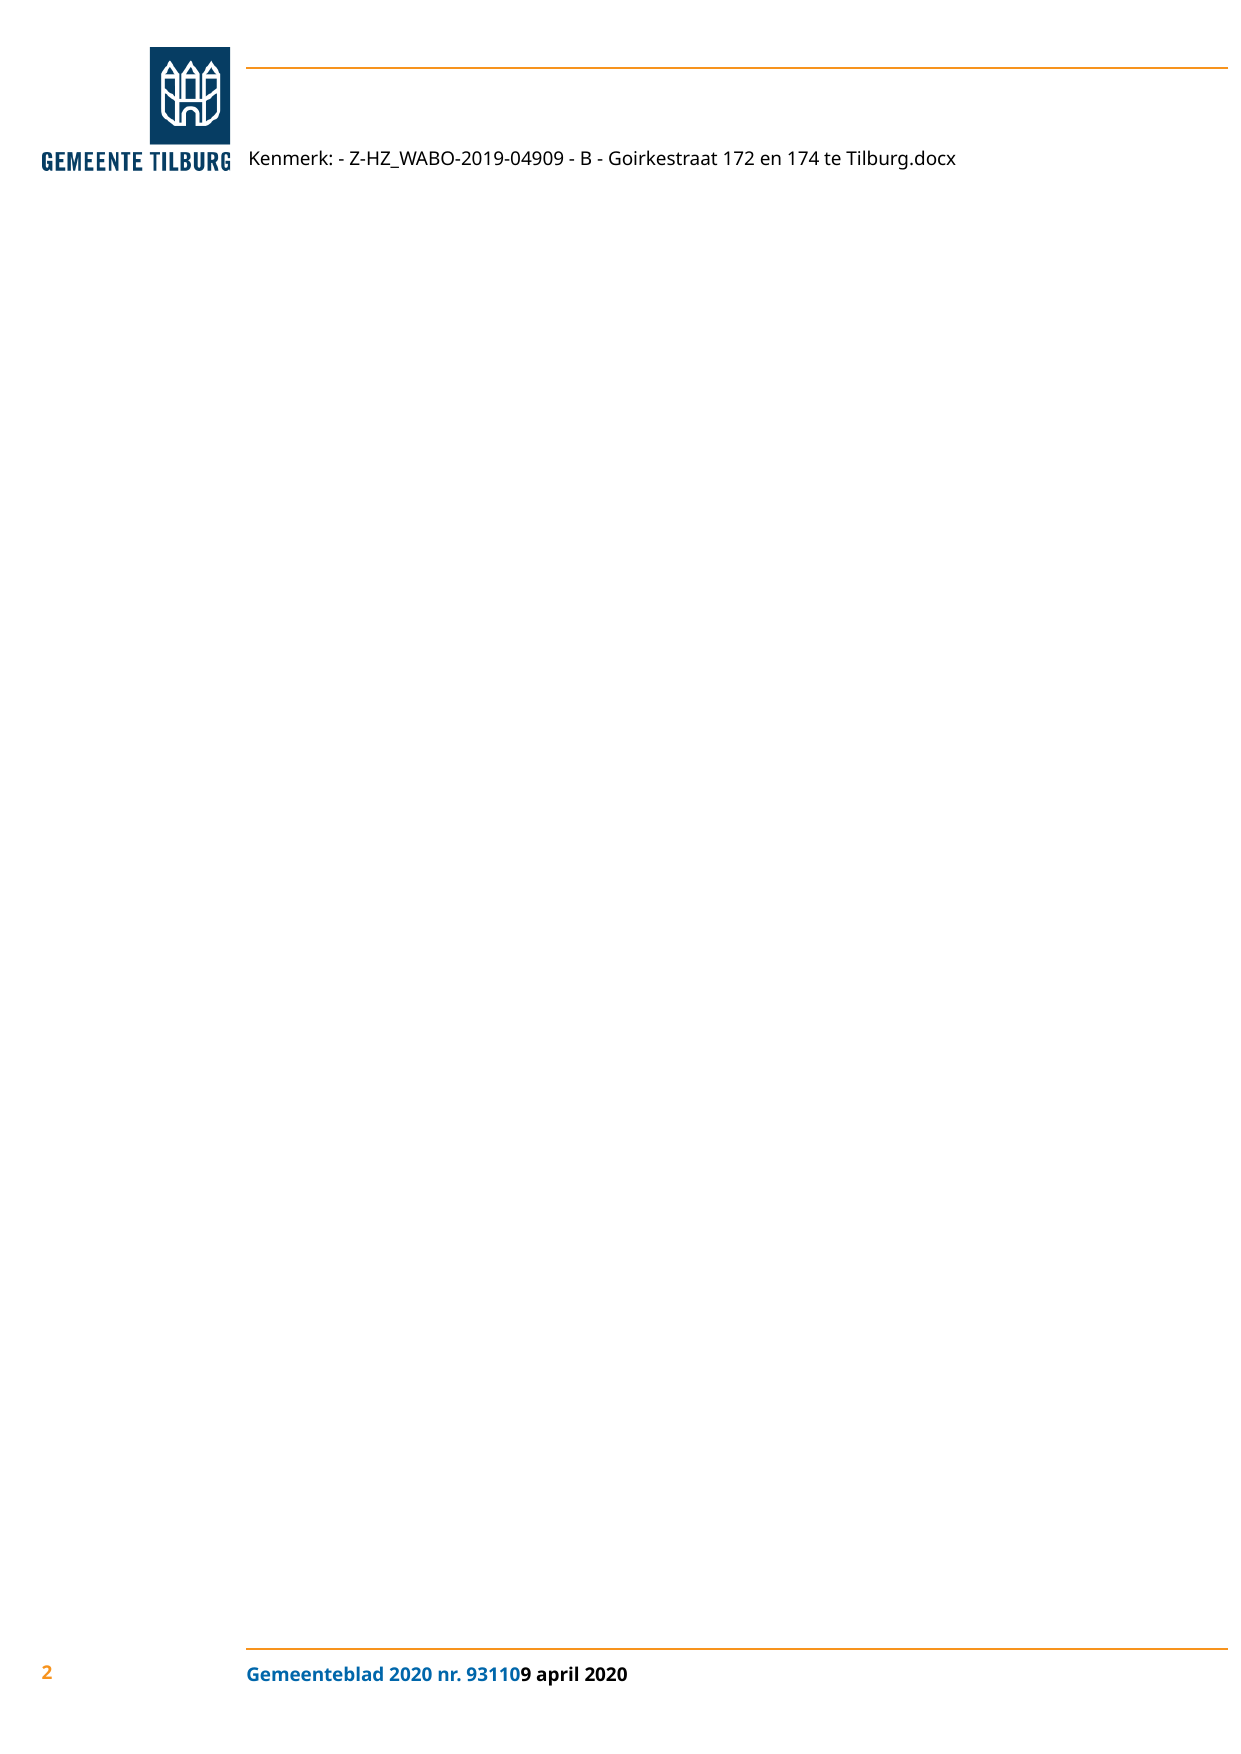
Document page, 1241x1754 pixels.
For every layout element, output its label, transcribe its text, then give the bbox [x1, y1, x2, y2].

text Kenmerk: - Z-HZ_WABO-2019-04909 - B - Goirkestraat 172 en 174 te Tilburg.docx [248, 145, 1152, 171]
picture [41, 47, 231, 172]
